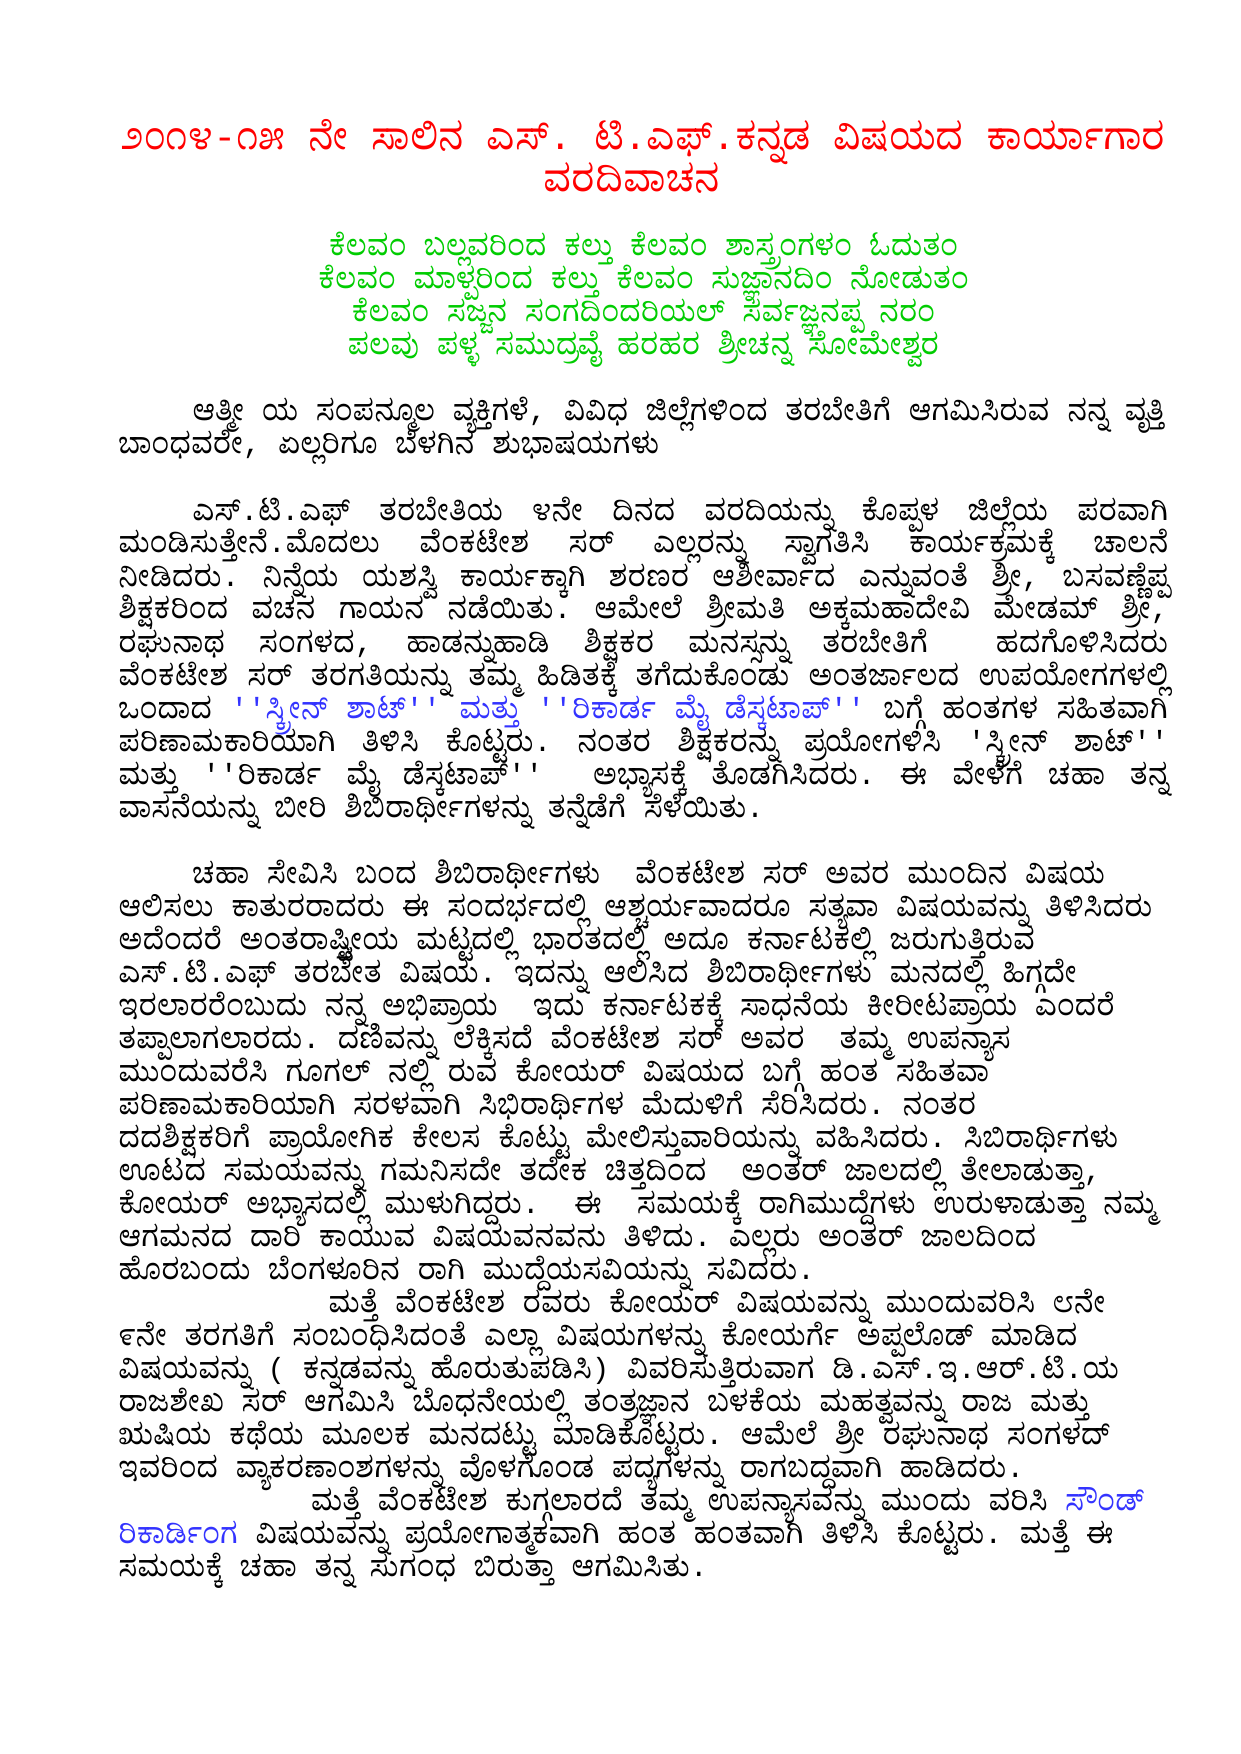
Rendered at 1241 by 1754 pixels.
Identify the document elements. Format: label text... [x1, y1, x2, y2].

text ಮತ್ತೆ ವೆಂಕಟೇಶ ಕುಗ್ಗಲಾರದೆ ತಮ್ಮ ಉಪನ್ಯಾಸವನ್ನು ಮುಂದು ವರಿಸಿ ಸೌಂಡ್ ರಿಕಾರ್ಡಿಂಗ ವಿಷಯವನ್ನು ಪ್ರಯೋಗಾತ್ಮಕವಾಗಿ ಹಂತ ಹಂತವಾಗಿ ತಿಳಿಸಿ ಕೊಟ್ಟರು. ಮತ್ತೆ ಈ ಸಮಯಕ್ಕೆ ಚಹಾ ತನ್ನ ಸುಗಂಧ ಬಿರುತ್ತಾ ಆಗಮಿಸಿತು. [118, 1486, 1168, 1585]
text ಆತ್ಮೀ ಯ ಸಂಪನ್ಮೂಲ ವ್ಯಕ್ತಿಗಳೆ, ವಿವಿಧ ಜಿಲ್ಲೆಗಳಿಂದ ತರಬೇತಿಗೆ ಆಗಮಿಸಿರುವ ನನ್ನ ವೃತ್ತಿ ಬಾಂಧವರೇ, ಏಲ್ಲರಿಗೂ ಬೆಳಗಿನ ಶುಭಾಷಯಗಳು [118, 397, 1168, 463]
text ಚಹಾ ಸೇವಿಸಿ ಬಂದ ಶಿಬಿರಾರ್ಥೀಗಳು ವೆಂಕಟೇಶ ಸರ್ ಅವರ ಮುಂದಿನ ವಿಷಯ ಆಲಿಸಲು ಕಾತುರರಾದರು ಈ ಸಂದರ್ಭದಲ್ಲಿ ಆಶ್ಚರ್ಯವಾದರೂ ಸತ್ಯವಾ ವಿಷಯವನ್ನು ತಿಳಿಸಿದರು ಅದೆಂದರೆ ಅಂತರಾಷ್ಟ್ತೀಯ ಮಟ್ಟದಲ್ಲಿ ಭಾರತದಲ್ಲಿ ಅದೂ ಕರ್ನಾಟಕಲ್ಲಿ ಜರುಗುತ್ತಿರುವ ಎಸ್.ಟಿ.ಎಫ್ ತರಬೇತ ವಿಷಯ. ಇದನ್ನು ಆಲಿಸಿದ ಶಿಬಿರಾರ್ಥೀಗಳು ಮನದಲ್ಲಿ ಹಿಗ್ಗದೇ ಇರಲಾರರೆಂಬುದು ನನ್ನ ಅಭಿಪ್ರಾಯ ಇದು ಕರ್ನಾಟಕಕ್ಕೆ ಸಾಧನೆಯ ಕೀರೀಟಪ್ರಾಯ ಎಂದರೆ ತಪ್ಪಾಲಾಗಲಾರದು. ದಣಿವನ್ನು ಲೆಕ್ಕಿಸದೆ ವೆಂಕಟೇಶ ಸರ್ ಅವರ ತಮ್ಮ ಉಪನ್ಯಾಸ ಮುಂದುವರೆಸಿ ಗೂಗಲ್ ನಲ್ಲಿ ರುವ ಕೋಯರ್ ವಿಷಯದ ಬಗ್ಗೆ ಹಂತ ಸಹಿತವಾ ಪರಿಣಾಮಕಾರಿಯಾಗಿ ಸರಳವಾಗಿ ಸಿಭಿರಾರ್ಥಿಗಳ ಮೆದುಳಿಗೆ ಸೆರಿಸಿದರು. ನಂತರ [118, 859, 1168, 1123]
text ಕೆಲವಂ ಬಲ್ಲವರಿಂದ ಕಲ್ತು ಕೆಲವಂ ಶಾಸ್ತ್ರಂಗಳಂ ಓದುತಂ [118, 231, 1168, 264]
text ಪಲವು ಪಳ್ಳ ಸಮುದ್ರವೈ ಹರಹರ ಶ್ರೀಚನ್ನ ಸೋಮೇಶ್ವರ [118, 331, 1168, 363]
text ಎಸ್.ಟಿ.ಎಫ್ ತರಬೇತಿಯ ೪ನೇ ದಿನದ ವರದಿಯನ್ನು ಕೊಪ್ಪಳ ಜಿಲ್ಲೆಯ ಪರವಾಗಿ ಮಂಡಿಸುತ್ತೇನೆ.ಮೊದಲು ವೆಂಕಟೇಶ ಸರ್ ಎಲ್ಲರನ್ನು ಸ್ವಾಗತಿಸಿ ಕಾರ್ಯಕ್ರಮಕ್ಕೆ ಚಾಲನೆ ನೀಡಿದರು. ನಿನ್ನೆಯ ಯಶಸ್ವಿ ಕಾರ್ಯಕ್ಕಾಗಿ ಶರಣರ ಆಶೀರ್ವಾದ ಎನ್ನುವಂತೆ ಶ್ರೀ, ಬಸವಣ್ಣೆಪ್ಪ ಶಿಕ್ಷಕರಿಂದ ವಚನ ಗಾಯನ ನಡೆಯಿತು. ಆಮೇಲೆ ಶ್ರೀಮತಿ ಅಕ್ಕಮಹಾದೇವಿ ಮೇಡಮ್ ಶ್ರೀ, ರಘುನಾಥ ಸಂಗಳದ, ಹಾಡನ್ನುಹಾಡಿ ಶಿಕ್ಷಕರ ಮನಸ್ಸನ್ನು ತರಬೇತಿಗೆ ಹದಗೊಳಿಸಿದರು ವೆಂಕಟೇಶ ಸರ್ ತರಗತಿಯನ್ನು ತಮ್ಮ ಹಿಡಿತಕ್ಕೆ ತಗೆದುಕೊಂಡು ಅಂತರ್ಜಾಲದ ಉಪಯೋಗಗಳಲ್ಲಿ ಒಂದಾದ ''ಸ್ಕ್ರೀನ್ ಶಾಟ್'' ಮತ್ತು ''ರಿಕಾರ್ಡ ಮೈ ಡೆಸ್ಕಟಾಪ್'' ಬಗ್ಗೆ ಹಂತಗಳ ಸಹಿತವಾಗಿ ಪರಿಣಾಮಕಾರಿಯಾಗಿ ತಿಳಿಸಿ ಕೊಟ್ಟರು. ನಂತರ ಶಿಕ್ಷಕರನ್ನು ಪ್ರಯೋಗಳಿಸಿ 'ಸ್ಕ್ರೀನ್ ಶಾಟ್'' ಮತ್ತು ''ರಿಕಾರ್ಡ ಮೈ ಡೆಸ್ಕಟಾಪ್'' ಅಭ್ಯಾಸಕ್ಕೆ ತೊಡಗಿಸಿದರು. ಈ ವೇಳೆಗೆ ಚಹಾ ತನ್ನ ವಾಸನೆಯನ್ನು ಬೀರಿ ಶಿಬಿರಾರ್ಥೀಗಳನ್ನು ತನ್ನೆಡೆಗೆ ಸೆಳೆಯಿತು. [118, 496, 1168, 826]
text ೨೦೧೪-೧೫ ನೇ ಸಾಲಿನ ಎಸ್. ಟಿ.ಎಫ್.ಕನ್ನಡ ವಿಷಯದ ಕಾರ್ಯಾಗಾರ ವರದಿವಾಚನ [118, 118, 1168, 203]
text ಮತ್ತೆ ವೆಂಕಟೇಶ ರವರು ಕೋಯರ್ ವಿಷಯವನ್ನು ಮುಂದುವರಿಸಿ ೮ನೇ ೯ನೇ ತರಗತಿಗೆ ಸಂಬಂಧಿಸಿದಂತೆ ಎಲ್ಲಾ ವಿಷಯಗಳನ್ನು ಕೋಯರ್ಗೆ ಅಪ್ಪಲೊಡ್ ಮಾಡಿದ ವಿಷಯವನ್ನು ( ಕನ್ನಡವನ್ನು ಹೊರುತುಪಡಿಸಿ) ವಿವರಿಸುತ್ತಿರುವಾಗ ಡಿ.ಎಸ್.ಇ.ಆರ್.ಟಿ.ಯ ರಾಜಶೇಖ ಸರ್ ಆಗಮಿಸಿ ಬೊಧನೇಯಲ್ಲಿ ತಂತ್ರಜ್ಞಾನ ಬಳಕೆಯ ಮಹತ್ವವನ್ನು ರಾಜ ಮತ್ತು ಋಷಿಯ ಕಥೆಯ ಮೂಲಕ ಮನದಟ್ಟು ಮಾಡಿಕೊಟ್ಟರು. ಆಮೆಲೆ ಶ್ರೀ ರಘುನಾಥ ಸಂಗಳದ್ ಇವರಿಂದ ವ್ಯಾಕರಣಾಂಶಗಳನ್ನು ವೊಳಗೊಂಡ ಪದ್ಯಗಳನ್ನು ರಾಗಬದ್ದವಾಗಿ ಹಾಡಿದರು. [118, 1288, 1168, 1486]
text ಕೆಲವಂ ಮಾಳ್ಪರಿಂದ ಕಲ್ತು ಕೆಲವಂ ಸುಜ್ಞಾನದಿಂ ನೋಡುತಂ [118, 264, 1168, 297]
text ಕೆಲವಂ ಸಜ್ಜನ ಸಂಗದಿಂದರಿಯಲ್ ಸರ್ವಜ್ಞನಪ್ಪ ನರಂ [118, 297, 1168, 331]
text ದದಶಿಕ್ಷಕರಿಗೆ ಪ್ರಾಯೋಗಿಕ ಕೇಲಸ ಕೊಟ್ಟು ಮೇಲಿಸ್ತುವಾರಿಯನ್ನು ವಹಿಸಿದರು. ಸಿಬಿರಾರ್ಥಿಗಳು ಊಟದ ಸಮಯವನ್ನು ಗಮನಿಸದೇ ತದೇಕ ಚಿತ್ತದಿಂದ ಅಂತರ್ ಜಾಲದಲ್ಲಿ ತೇಲಾಡುತ್ತಾ, ಕೋಯರ್ ಅಭ್ಯಾಸದಲ್ಲಿ ಮುಳುಗಿದ್ದರು. ಈ ಸಮಯಕ್ಕೆ ರಾಗಿಮುದ್ದೆಗಳು ಉರುಳಾಡುತ್ತಾ ನಮ್ಮ ಆಗಮನದ ದಾರಿ ಕಾಯುವ ವಿಷಯವನವನು ತಿಳಿದು. ಎಲ್ಲರು ಅಂತರ್ ಜಾಲದಿಂದ ಹೊರಬಂದು ಬೆಂಗಳೂರಿನ ರಾಗಿ ಮುದ್ದೆಯಸವಿಯನ್ನು ಸವಿದರು. [118, 1123, 1168, 1288]
